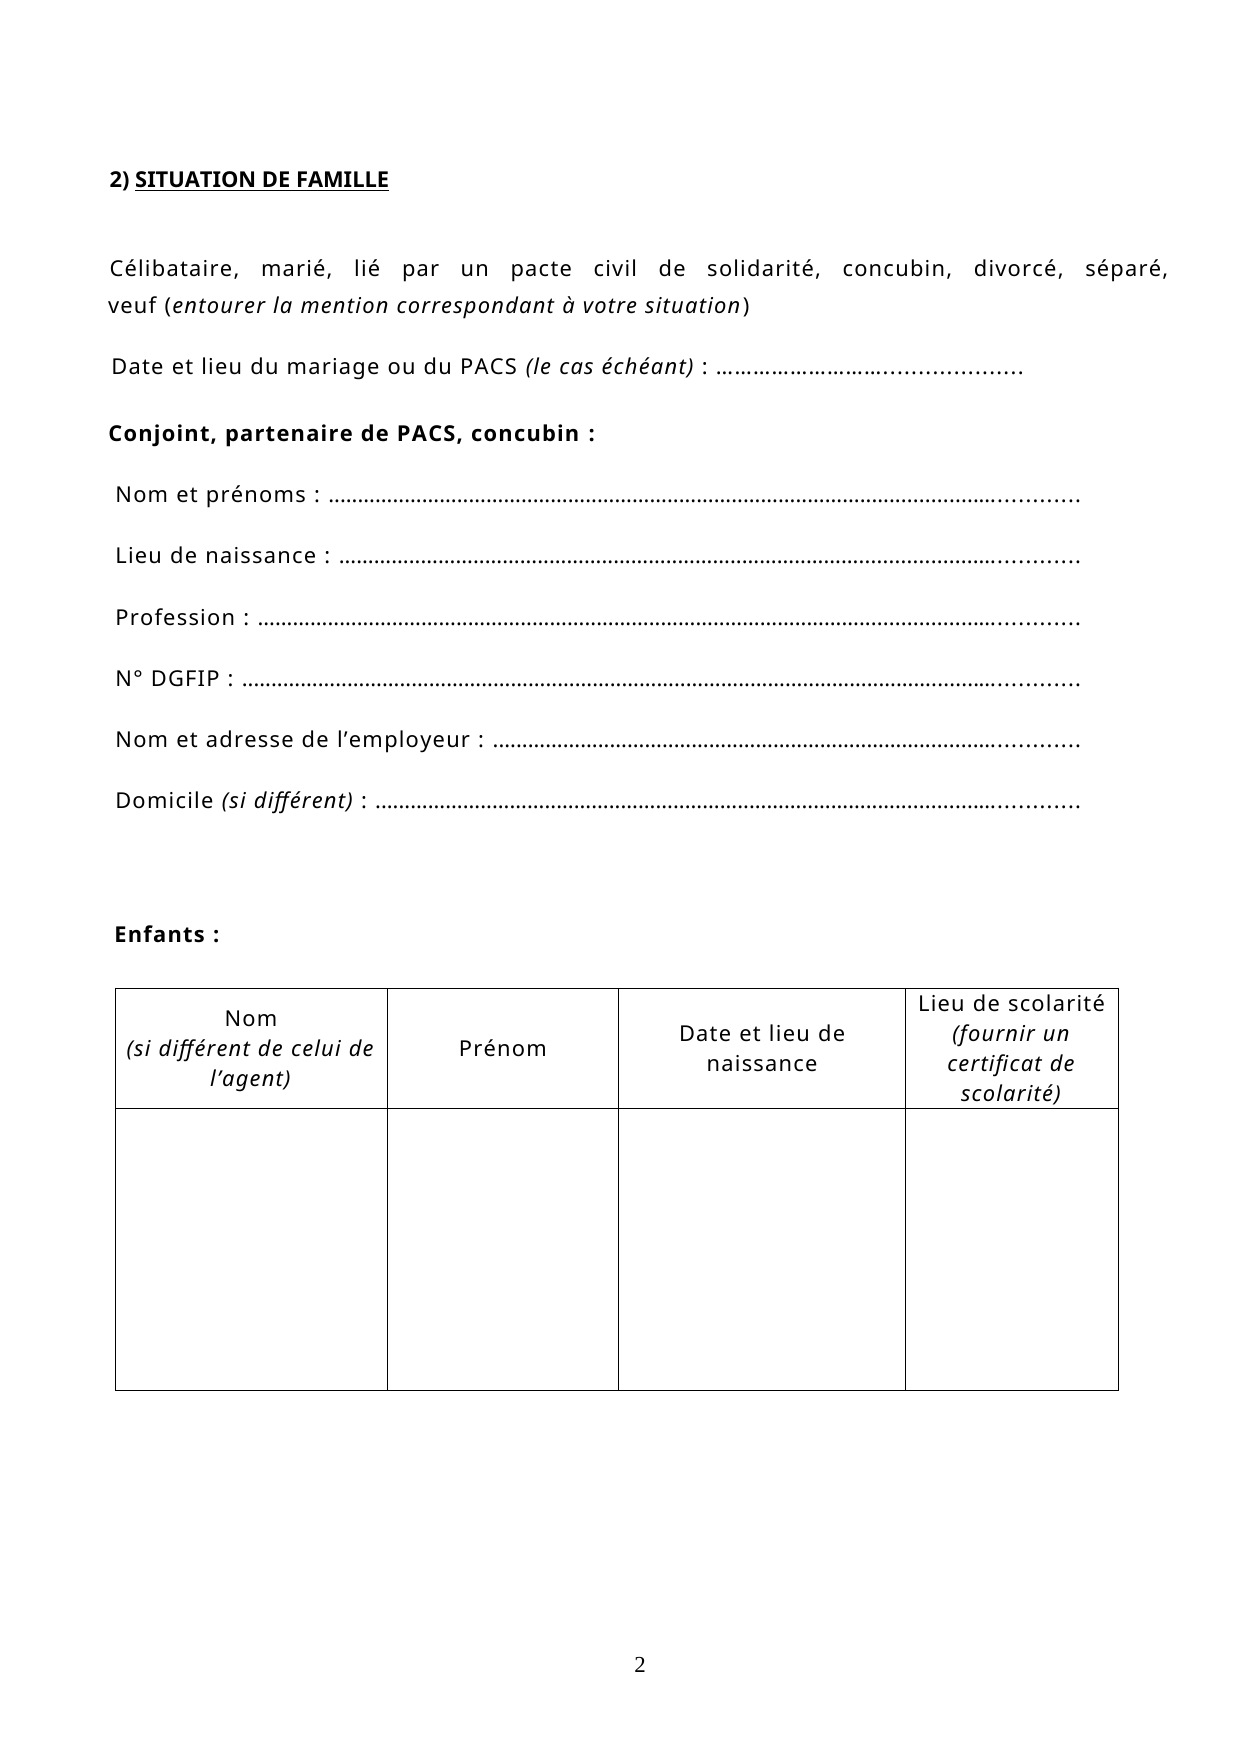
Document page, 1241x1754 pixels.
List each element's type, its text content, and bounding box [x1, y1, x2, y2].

table_cell [116, 1109, 387, 1390]
table_cell Domicile (si différent) : …............ [108, 755, 1128, 816]
table_cell [619, 1109, 905, 1390]
table_header Nom (si différent de celui de l’agent) [116, 989, 387, 1108]
text Date et lieu du mariage ou du PACS (le cas échéant) : ……………………….................... [111, 344, 1170, 382]
table_cell Profession : …............ [108, 571, 1128, 632]
table_header Lieu de scolarité (fournir un certificat de scolarité) [906, 989, 1118, 1108]
table_cell Lieu de naissance : …............ [108, 510, 1128, 571]
table_header Date et lieu de naissance [619, 989, 905, 1108]
table_cell [906, 1109, 1118, 1390]
text Enfants : [114, 912, 1170, 950]
text Célibataire, marié, lié par un pacte civil de solidarité, concubin, divorcé, séparé, veuf (entourer la mention correspondant à votre situation) [108, 246, 1170, 321]
table_cell N° DGFIP : …............ [108, 633, 1128, 694]
table_cell [388, 1109, 618, 1390]
table_header Prénom [388, 989, 618, 1108]
text Conjoint, partenaire de PACS, concubin : [0, 412, 1170, 449]
table_header Nom et prénoms : …............ [108, 449, 1128, 510]
subtitle SITUATION DE FAMILLE [109, 164, 1170, 194]
table_cell Nom et adresse de l’employeur : …............ [108, 694, 1128, 755]
